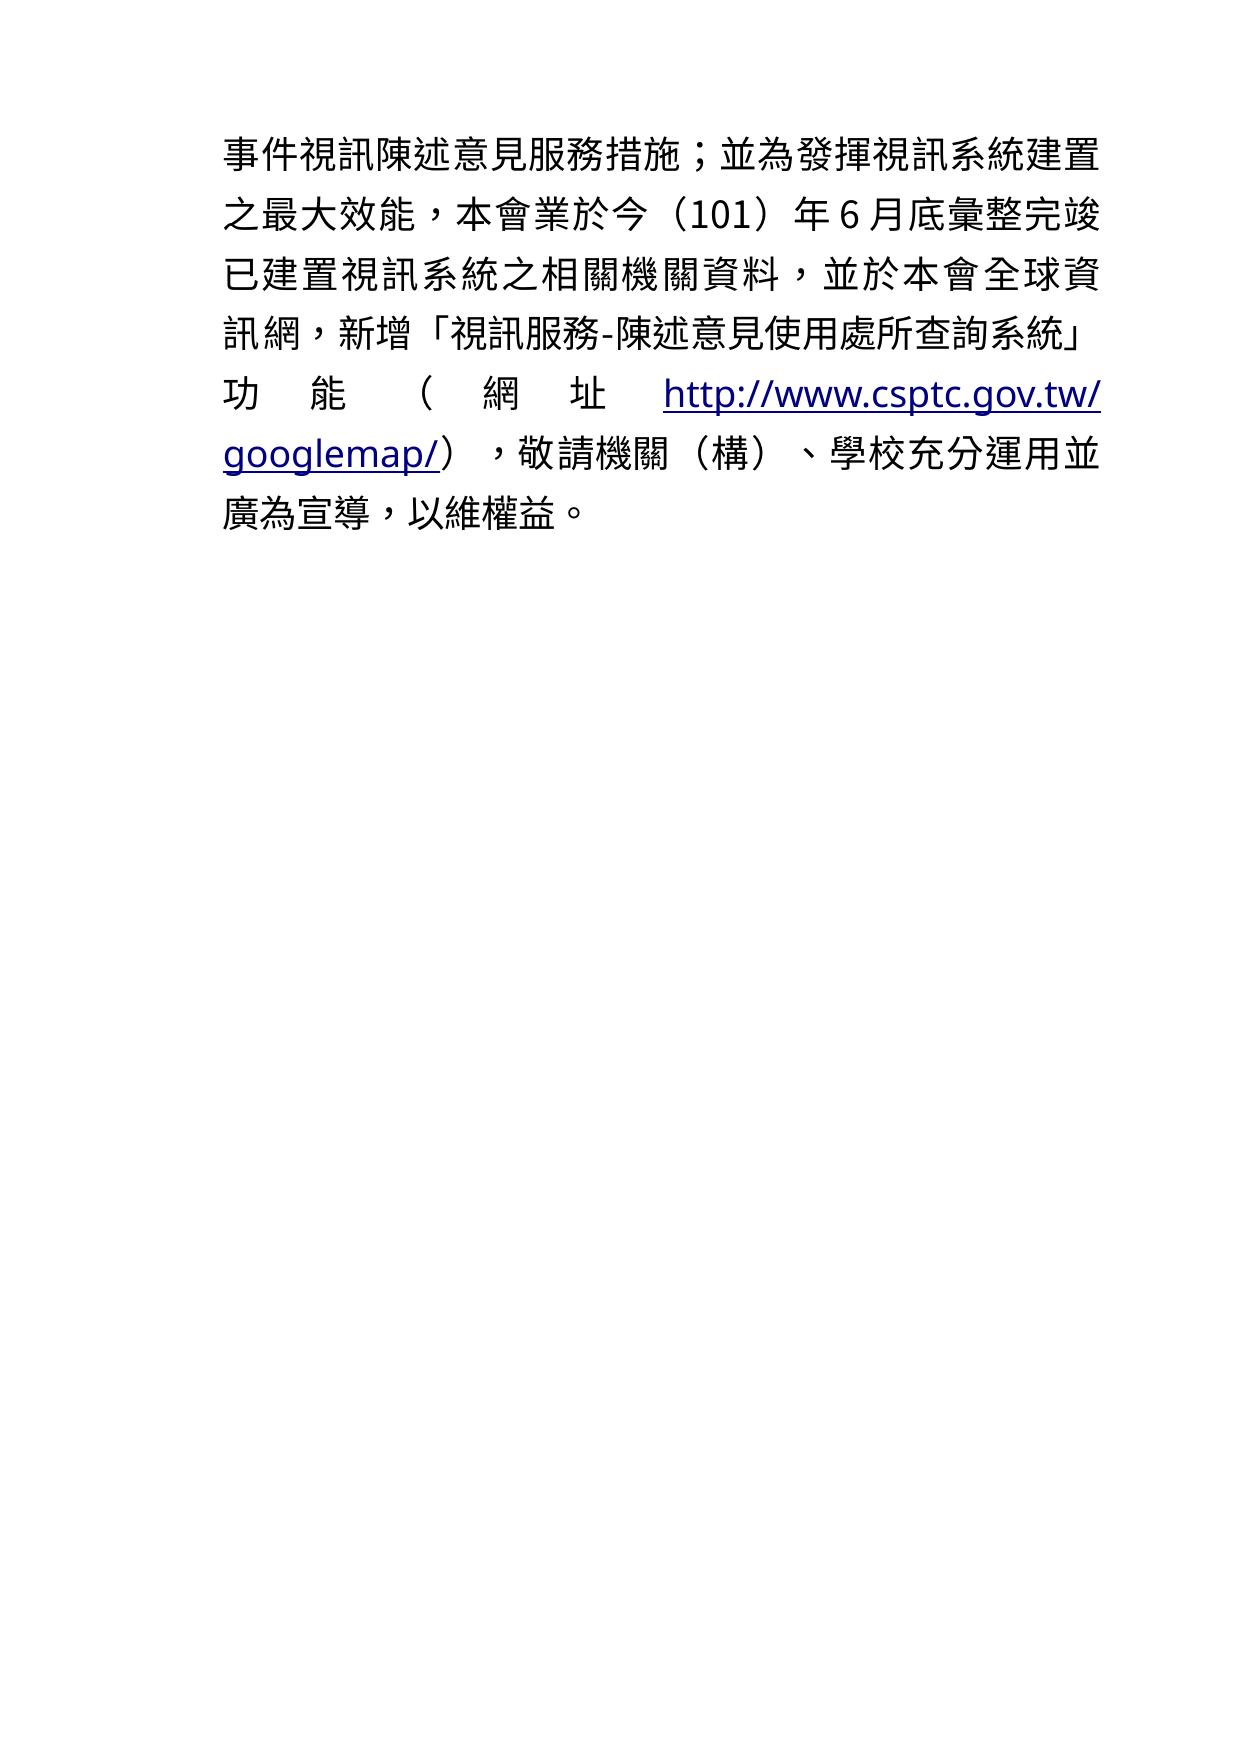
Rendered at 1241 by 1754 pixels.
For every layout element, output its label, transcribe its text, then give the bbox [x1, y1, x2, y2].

text 事件視訊陳述意見服務措施；並為發揮視訊系統建置之最大效能，本會業於今（101）年6月底彙整完竣已建置視訊系統之相關機關資料，並於本會全球資訊網，新增「視訊服務-陳述意見使用處所查詢系統」功能（網址http://www.csptc.gov.tw/googlemap/），敬請機關（構）、學校充分運用並廣為宣導，以維權益。 [223, 125, 1101, 538]
